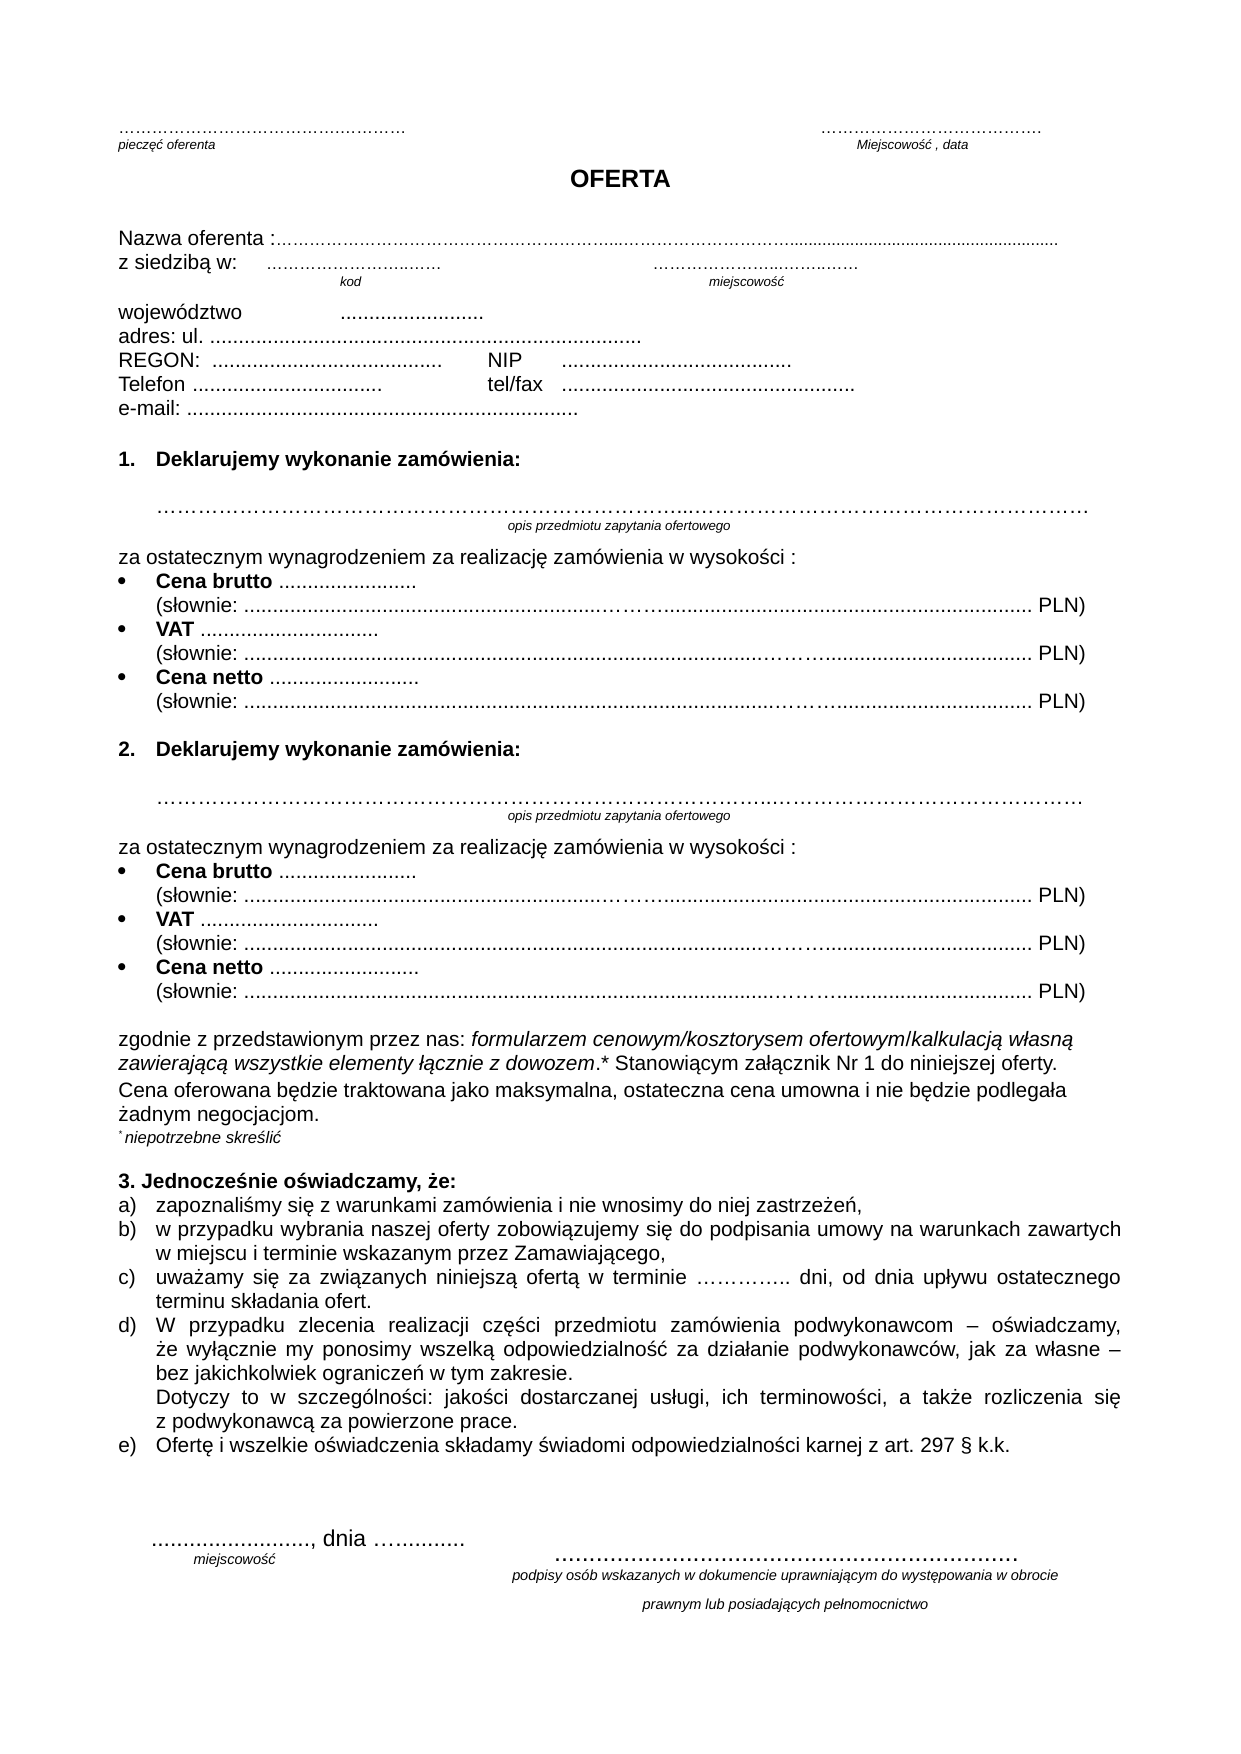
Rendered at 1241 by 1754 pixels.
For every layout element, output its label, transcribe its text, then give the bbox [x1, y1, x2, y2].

text (słownie: ............................................................................................……….................................. PLN) [118, 689, 1122, 713]
list Cena netto .......................... [118, 664, 1122, 689]
list Dotyczy to w szczególności: jakości dostarczanej usługi, ich terminowości, a także rozliczenia się z podwykonawcą za powierzone prace. [118, 1385, 1122, 1433]
text zgodnie z przedstawionym przez nas: formularzem cenowym/kosztorysem ofertowym/kalkulacją własną zawierającą wszystkie elementy łącznie z dowozem.* Stanowiącym załącznik Nr 1 do niniejszej oferty. [118, 1027, 1122, 1075]
list Deklarujemy wykonanie zamówienia: [118, 446, 1122, 470]
text * niepotrzebne skreślić [118, 1128, 1122, 1147]
list 3. Jednocześnie oświadczamy, że: [118, 1169, 1122, 1193]
text (słownie: ..............................................................………................................................................ PLN) [118, 593, 1122, 617]
list (słownie: ............................................................................................……….................................. PLN) [118, 979, 1122, 1003]
text z siedzibą w: ……………………..…… …………………...……..…… kod miejscowość [118, 250, 1122, 300]
text województwo ......................... [118, 300, 1122, 324]
list Cena netto .......................... [118, 955, 1122, 979]
table_header ........................., dnia …........... miejscowość [142, 1481, 474, 1624]
list (słownie: ..............................................................………................................................................ PLN) [118, 883, 1122, 907]
text opis przedmiotu zapytania ofertowego [118, 808, 1122, 835]
text e-mail: .................................................................... [118, 396, 1122, 420]
text opis przedmiotu zapytania ofertowego [118, 518, 1122, 544]
text ………………………………….………… …………………………………. [118, 118, 1122, 137]
text Cena oferowana będzie traktowana jako maksymalna, ostateczna cena umowna i nie będzie podlegała żadnym negocjacjom. [118, 1077, 1122, 1125]
list uważamy się za związanych niniejszą ofertą w terminie ………….. dni, od dnia upływu ostatecznego terminu składania ofert. [118, 1265, 1122, 1313]
list W przypadku zlecenia realizacji części przedmiotu zamówienia podwykonawcom – oświadczamy, że wyłącznie my ponosimy wszelką odpowiedzialność za działanie podwykonawców, jak za własne – bez jakichkolwiek ograniczeń w tym zakresie. [118, 1313, 1122, 1385]
text Telefon ................................. tel/fax ................................................... [118, 372, 1122, 396]
list ……………………………………………………………………………..……………………………………… [118, 761, 1122, 808]
text Nazwa oferenta :……………………………………………………...………………………….......................................................... [118, 226, 1122, 250]
list Deklarujemy wykonanie zamówienia: [118, 737, 1122, 761]
list Ofertę i wszelkie oświadczenia składamy świadomi odpowiedzialności karnej z art. 297 § k.k. [118, 1433, 1122, 1457]
text adres: ul. ........................................................................... [118, 324, 1122, 348]
list (słownie: ..........................................................................................……….................................... PLN) [118, 931, 1122, 955]
list Cena brutto ........................ [118, 859, 1122, 883]
list Cena brutto ........................ [118, 568, 1122, 593]
list …………………………………………………………………...………………………………………………… [118, 470, 1122, 518]
list VAT ............................... [118, 907, 1122, 931]
list w przypadku wybrania naszej oferty zobowiązujemy się do podpisania umowy na warunkach zawartych w miejscu i terminie wskazanym przez Zamawiającego, [118, 1217, 1122, 1265]
text (słownie: ..........................................................................................……….................................... PLN) [118, 641, 1122, 664]
text pieczęć oferenta Miejscowość , data [118, 137, 1122, 164]
list zapoznaliśmy się z warunkami zamówienia i nie wnosimy do niej zastrzeżeń, [118, 1193, 1122, 1217]
text REGON: ........................................ NIP ........................................ [118, 348, 1122, 372]
subtitle OFERTA [118, 164, 1122, 192]
list VAT ............................... [118, 617, 1122, 641]
text za ostatecznym wynagrodzeniem za realizację zamówienia w wysokości : [118, 835, 1122, 859]
table_header ................................................................... podpisy osób wskazanych w dokumencie uprawniającym do występowania w obrocie prawnym lub posiadających pełnomocnictwo [475, 1481, 1098, 1624]
text za ostatecznym wynagrodzeniem za realizację zamówienia w wysokości : [118, 544, 1122, 568]
